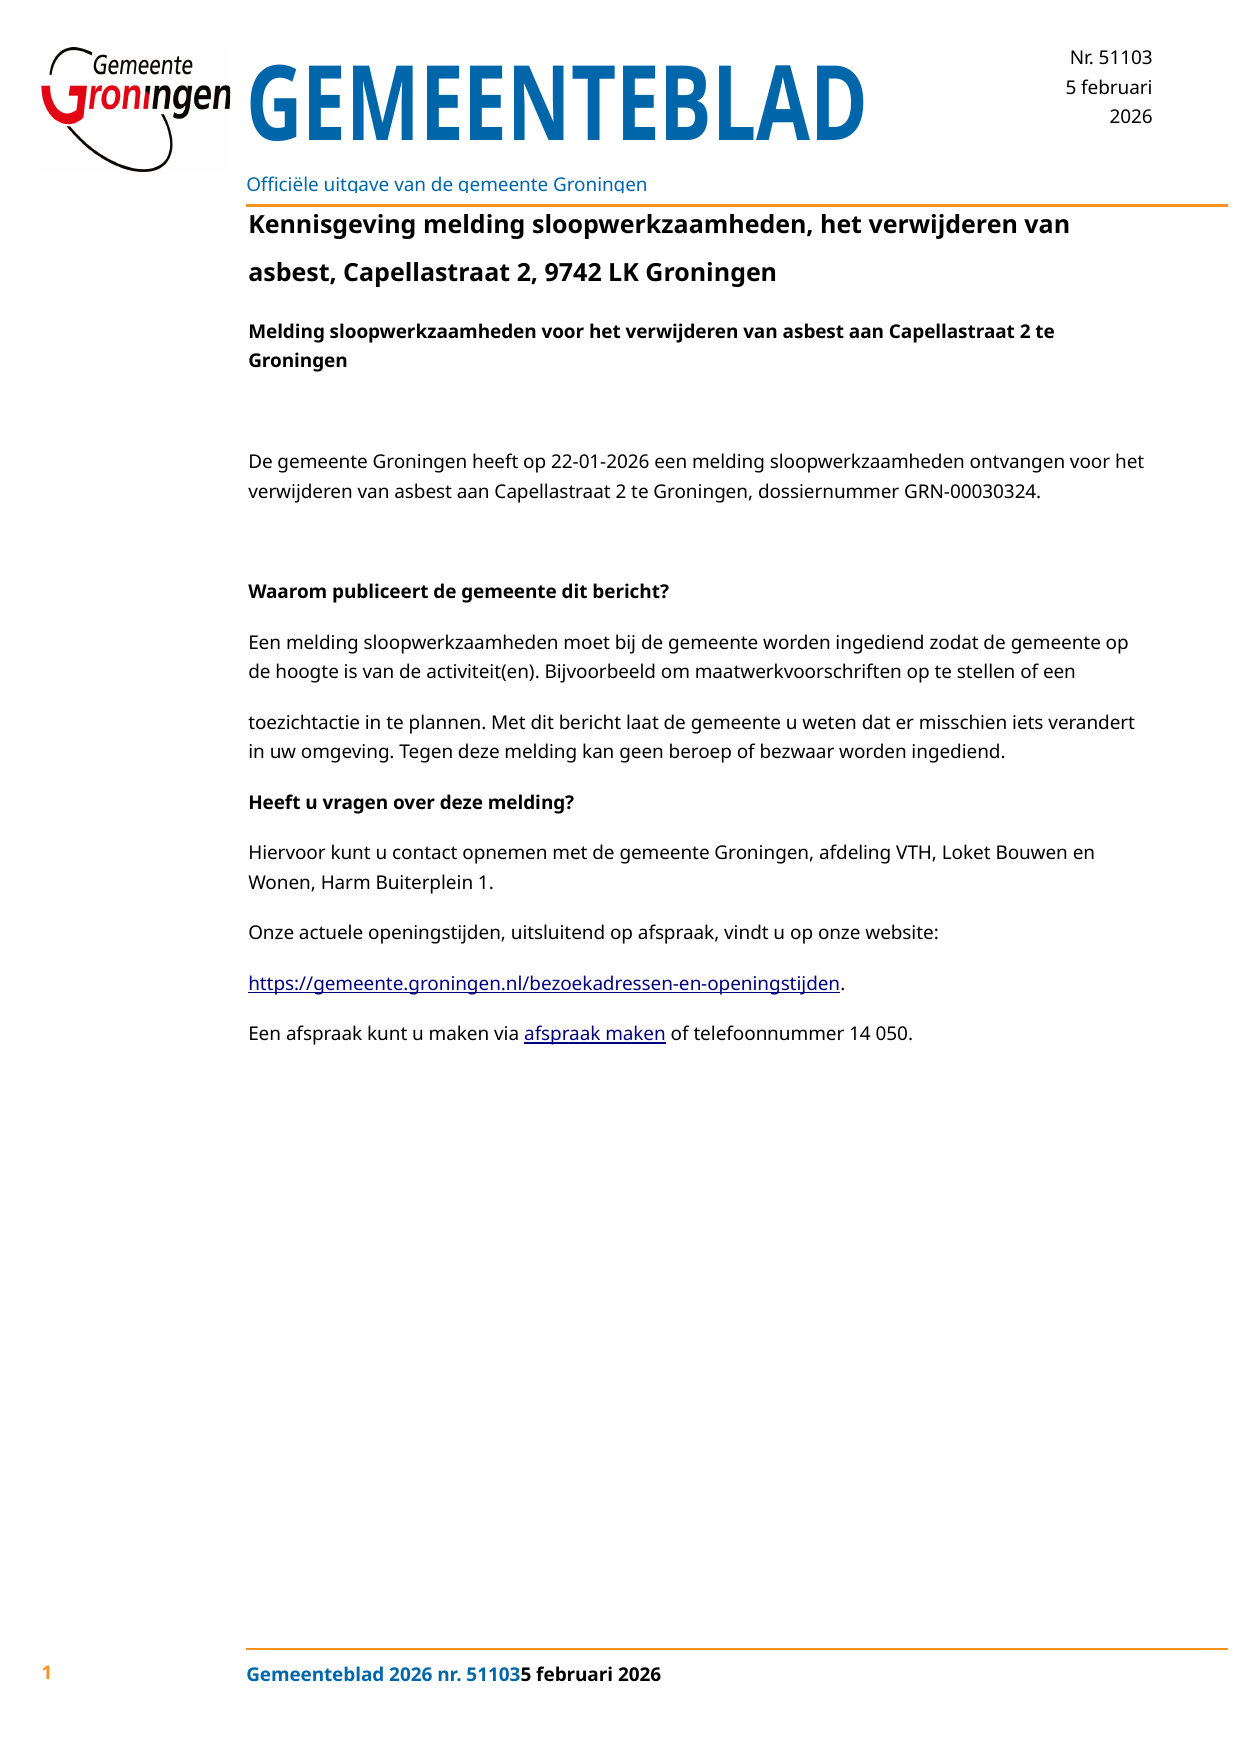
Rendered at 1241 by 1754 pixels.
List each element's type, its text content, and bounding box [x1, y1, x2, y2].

text Kennisgeving melding sloopwerkzaamheden, het verwijderen van asbest, Capellastraat 2, 9742 LK Groningen [248, 207, 1152, 288]
text Een afspraak kunt u maken via afspraak maken of telefoonnummer 14 050. [248, 1020, 1152, 1046]
picture [41, 47, 231, 172]
text Een melding sloopwerkzaamheden moet bij de gemeente worden ingediend zodat de gemeente op de hoogte is van de activiteit(en). Bijvoorbeeld om maatwerkvoorschriften op te stellen of een [248, 629, 1152, 684]
text https://gemeente.groningen.nl/bezoekadressen-en-openingstijden. [248, 970, 1152, 996]
text De gemeente Groningen heeft op 22-01-2026 een melding sloopwerkzaamheden ontvangen voor het verwijderen van asbest aan Capellastraat 2 te Groningen, dossiernummer GRN-00030324. [248, 448, 1152, 504]
text Melding sloopwerkzaamheden voor het verwijderen van asbest aan Capellastraat 2 te Groningen [248, 318, 1152, 373]
text Waarom publiceert de gemeente dit bericht? [248, 579, 1152, 604]
text Hiervoor kunt u contact opnemen met de gemeente Groningen, afdeling VTH, Loket Bouwen en Wonen, Harm Buiterplein 1. [248, 839, 1152, 895]
text toezichtactie in te plannen. Met dit bericht laat de gemeente u weten dat er misschien iets verandert in uw omgeving. Tegen deze melding kan geen beroep of bezwaar worden ingediend. [248, 709, 1152, 764]
text Onze actuele openingstijden, uitsluitend op afspraak, vindt u op onze website: [248, 919, 1152, 945]
text Heeft u vragen over deze melding? [248, 789, 1152, 815]
